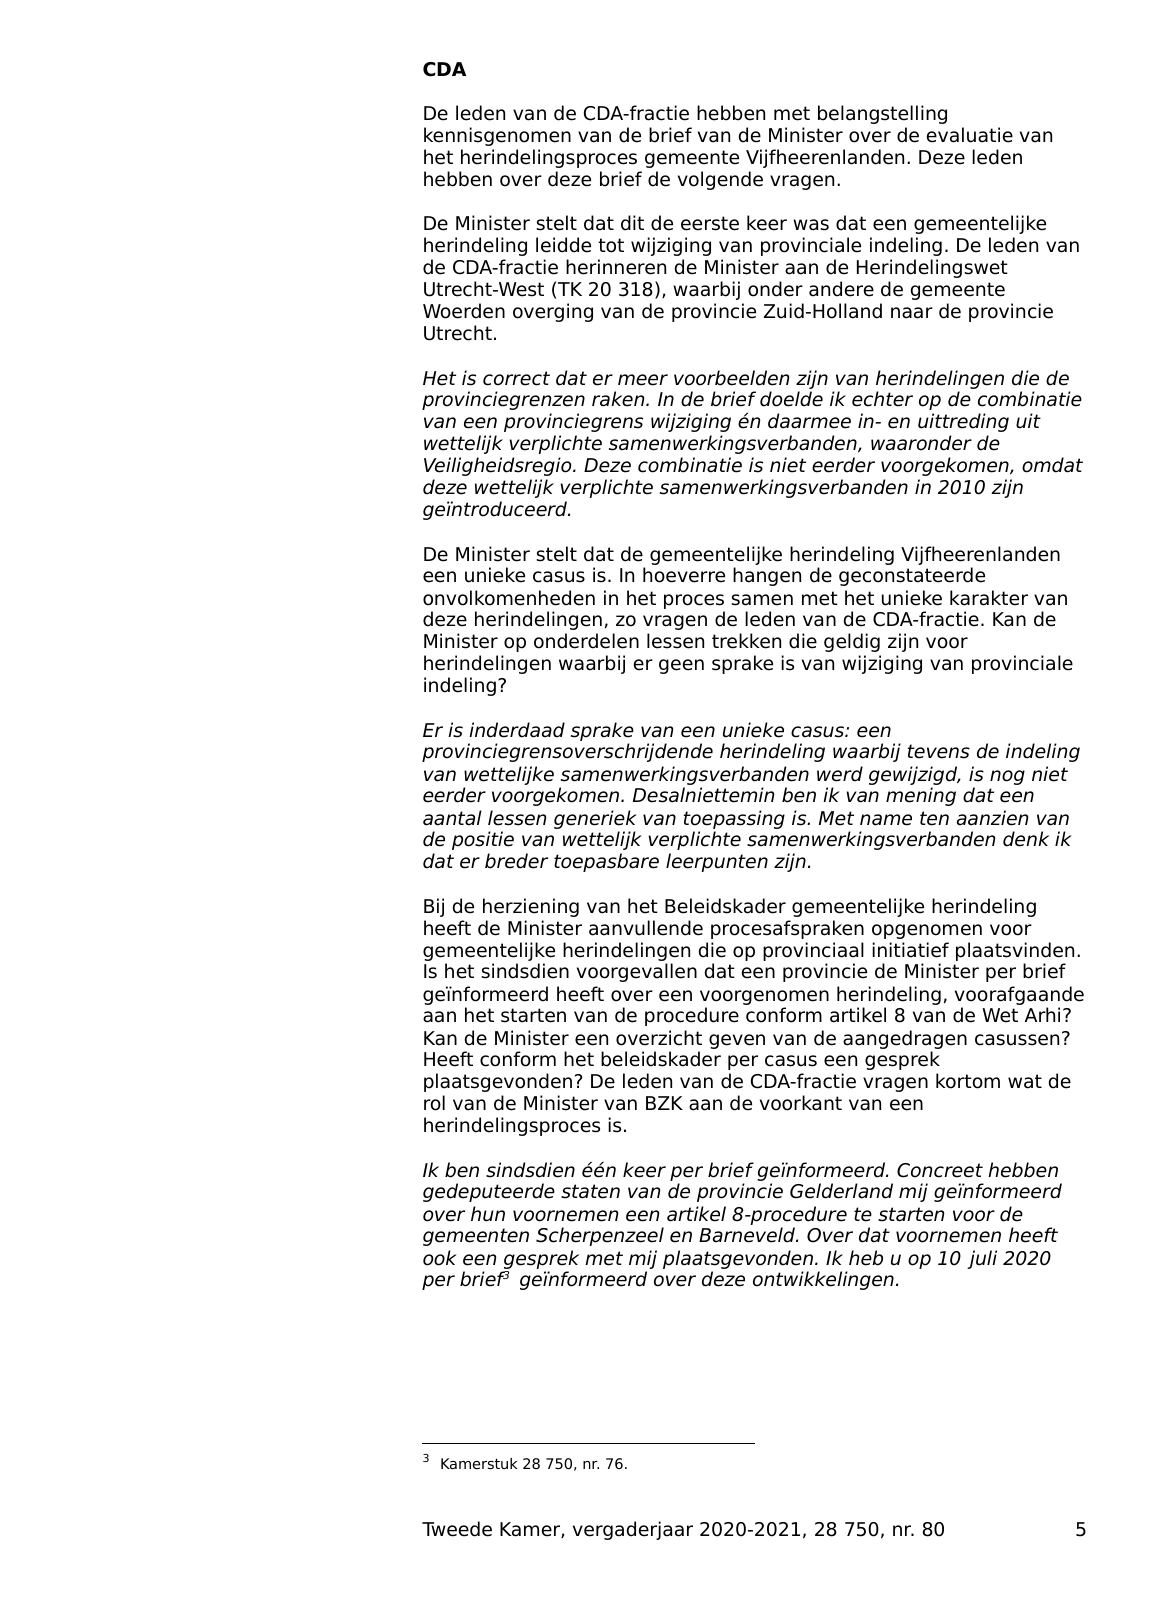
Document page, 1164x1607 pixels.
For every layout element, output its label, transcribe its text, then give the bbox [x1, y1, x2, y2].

text Ik ben sindsdien één keer per brief geïnformeerd. Concreet hebben gedeputeerde staten van de provincie Gelderland mij geïnformeerd over hun voornemen een artikel 8-procedure te starten voor de gemeenten Scherpenzeel en Barneveld. Over dat voornemen heeft ook een gesprek met mij plaatsgevonden. Ik heb u op 10 juli 2020 per brief geïnformeerd over deze ontwikkelingen. [422, 1159, 1087, 1291]
text Bij de herziening van het Beleidskader gemeentelijke herindeling heeft de Minister aanvullende procesafspraken opgenomen voor gemeentelijke herindelingen die op provinciaal initiatief plaatsvinden. Is het sindsdien voorgevallen dat een provincie de Minister per brief geïnformeerd heeft over een voorgenomen herindeling, voorafgaande aan het starten van de procedure conform artikel 8 van de Wet Arhi? Kan de Minister een overzicht geven van de aangedragen casussen? Heeft conform het beleidskader per casus een gesprek plaatsgevonden? De leden van de CDA-fractie vragen kortom wat de rol van de Minister van BZK aan de voorkant van een herindelingsproces is. [422, 896, 1087, 1137]
text De leden van de CDA-fractie hebben met belangstelling kennisgenomen van de brief van de Minister over de evaluatie van het herindelingsproces gemeente Vijfheerenlanden. Deze leden hebben over deze brief de volgende vragen. [422, 103, 1087, 191]
text De Minister stelt dat de gemeentelijke herindeling Vijfheerenlanden een unieke casus is. In hoeverre hangen de geconstateerde onvolkomenheden in het proces samen met het unieke karakter van deze herindelingen, zo vragen de leden van de CDA-fractie. Kan de Minister op onderdelen lessen trekken die geldig zijn voor herindelingen waarbij er geen sprake is van wijziging van provinciale indeling? [422, 543, 1087, 697]
text Kamerstuk 28 750, nr. 76. [422, 1452, 1087, 1474]
subtitle CDA [422, 59, 1087, 81]
text De Minister stelt dat dit de eerste keer was dat een gemeentelijke herindeling leidde tot wijziging van provinciale indeling. De leden van de CDA-fractie herinneren de Minister aan de Herindelingswet Utrecht-West (TK 20 318), waarbij onder andere de gemeente Woerden overging van de provincie Zuid-Holland naar de provincie Utrecht. [422, 213, 1087, 345]
text Het is correct dat er meer voorbeelden zijn van herindelingen die de provinciegrenzen raken. In de brief doelde ik echter op de combinatie van een provinciegrens wijziging én daarmee in- en uittreding uit wettelijk verplichte samenwerkingsverbanden, waaronder de Veiligheidsregio. Deze combinatie is niet eerder voorgekomen, omdat deze wettelijk verplichte samenwerkingsverbanden in 2010 zijn geïntroduceerd. [422, 367, 1087, 521]
text Er is inderdaad sprake van een unieke casus: een provinciegrensoverschrijdende herindeling waarbij tevens de indeling van wettelijke samenwerkingsverbanden werd gewijzigd, is nog niet eerder voorgekomen. Desalniettemin ben ik van mening dat een aantal lessen generiek van toepassing is. Met name ten aanzien van de positie van wettelijk verplichte samenwerkingsverbanden denk ik dat er breder toepasbare leerpunten zijn. [422, 719, 1087, 873]
